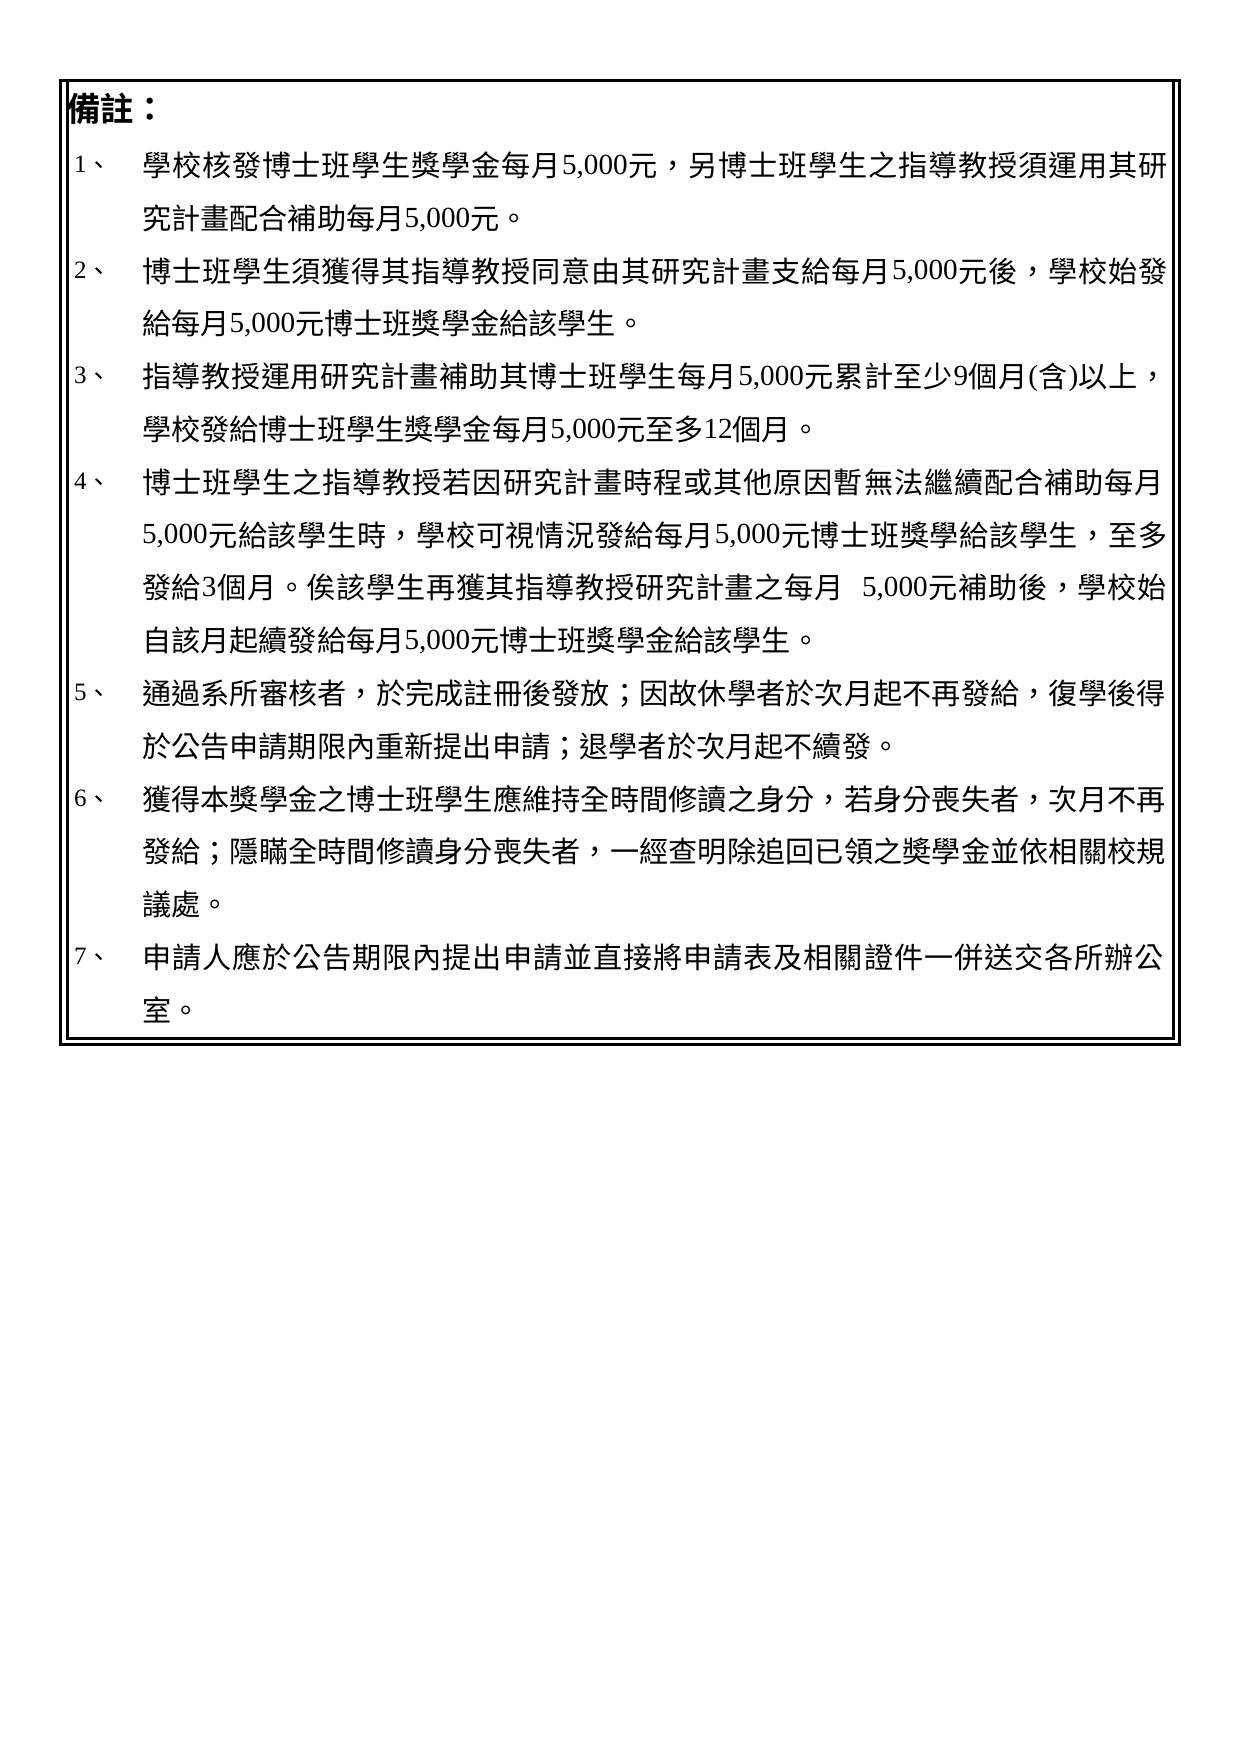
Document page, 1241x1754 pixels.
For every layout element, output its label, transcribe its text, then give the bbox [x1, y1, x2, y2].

table_cell 備註： 學校核發博士班學生獎學金每月5,000元，另博士班學生之指導教授須運用其研究計畫配合補助每月5,000元。 博士班學生須獲得其指導教授同意由其研究計畫支給每月5,000元後，學校始發給每月5,000元博士班獎學金給該學生。 指導教授運用研究計畫補助其博士班學生每月5,000元累計至少9個月(含)以上，學校發給博士班學生獎學金每月5,000元至多12個月。 博士班學生之指導教授若因研究計畫時程或其他原因暫無法繼續配合補助每月5,000元給該學生時，學校可視情況發給每月5,000元博士班獎學給該學生，至多發給3個月。俟該學生再獲其指導教授研究計畫之每月 5,000元補助後，學校始自該月起續發給每月5,000元博士班獎學金給該學生。 通過系所審核者，於完成註冊後發放；因故休學者於次月起不再發給，復學後得於公告申請期限內重新提出申請；退學者於次月起不續發。 獲得本獎學金之博士班學生應維持全時間修讀之身分，若身分喪失者，次月不再發給；隱瞞全時間修讀身分喪失者，一經查明除追回已領之奬學金並依相關校規議處。 申請人應於公告期限內提出申請並直接將申請表及相關證件一併送交各所辦公室。 [69, 82, 1172, 1037]
